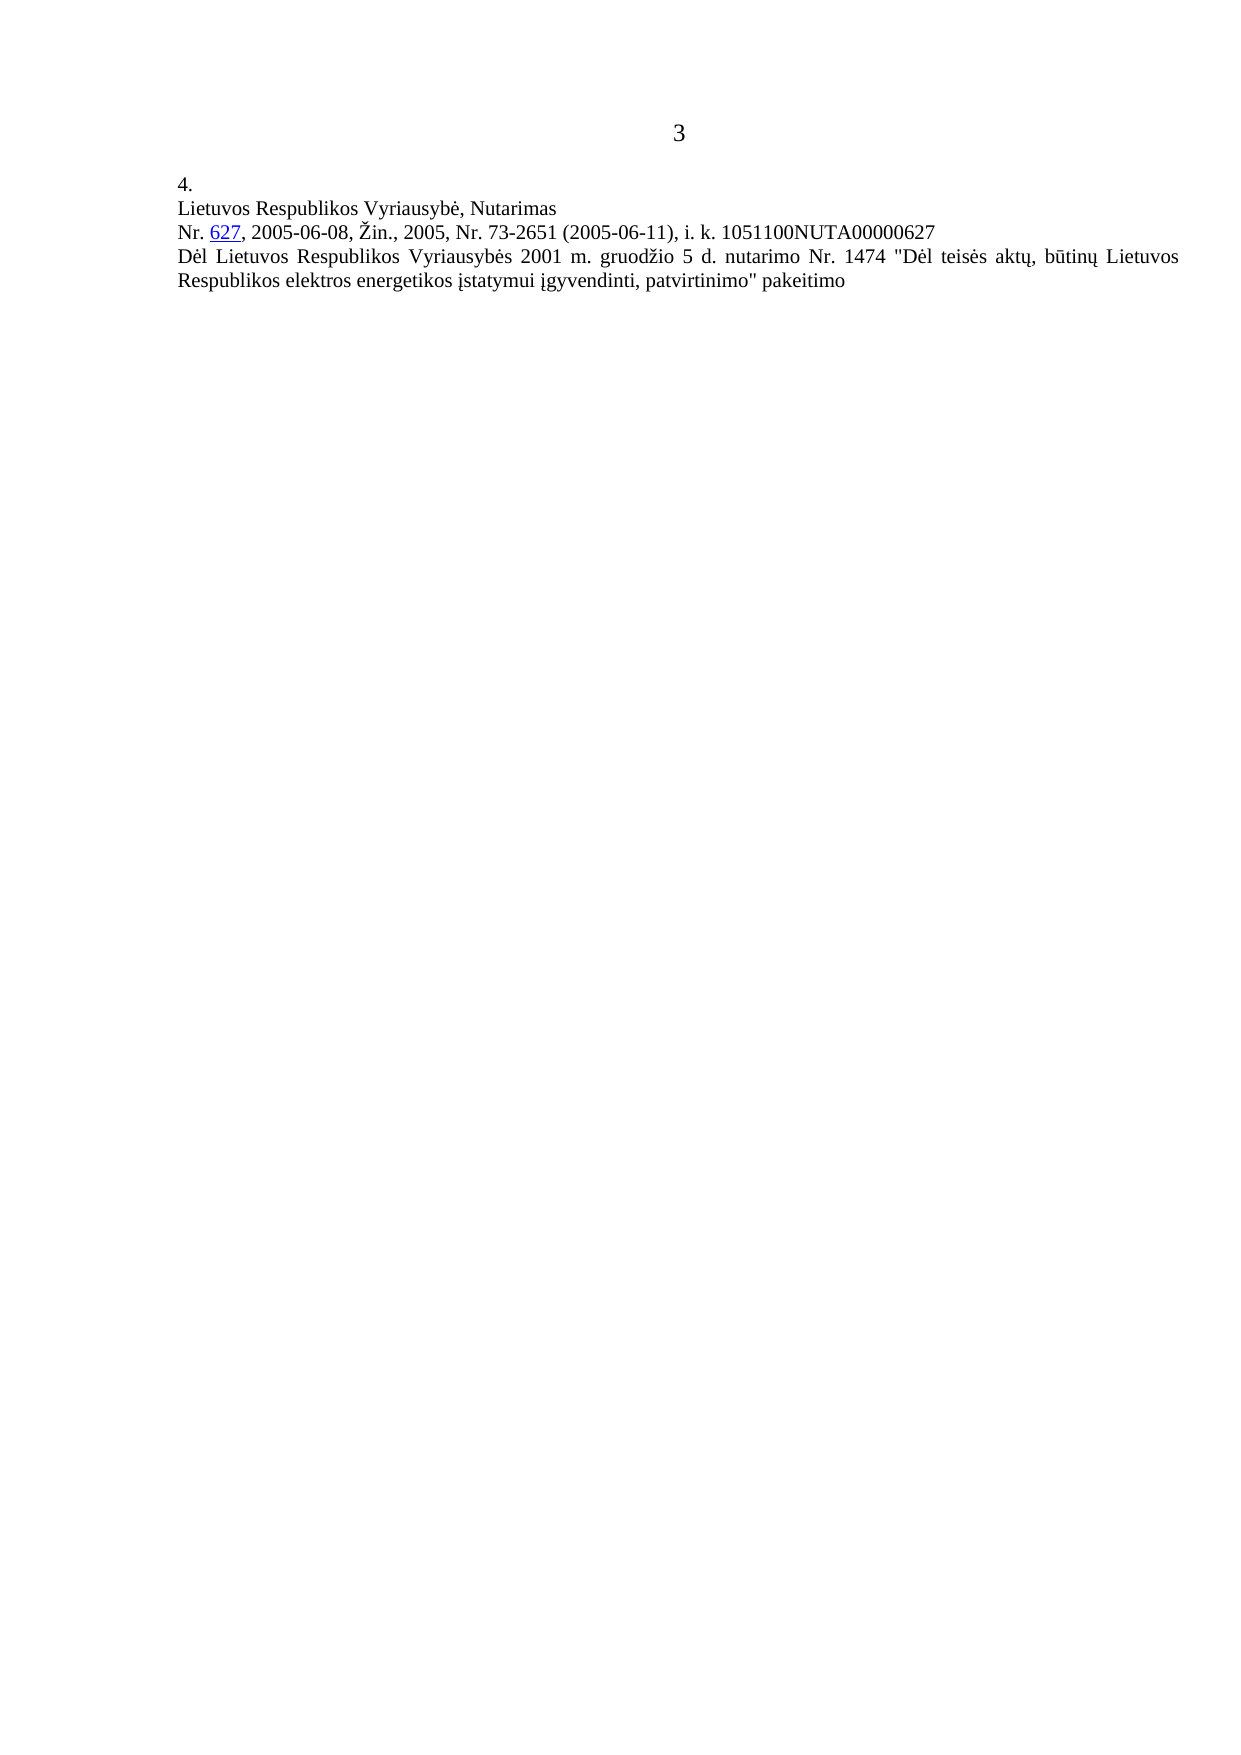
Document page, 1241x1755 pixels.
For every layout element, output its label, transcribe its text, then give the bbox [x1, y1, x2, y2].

text Nr. 627, 2005-06-08, Žin., 2005, Nr. 73-2651 (2005-06-11), i. k. 1051100NUTA00000627 [177, 220, 1181, 244]
text 4. [177, 172, 1181, 196]
text Lietuvos Respublikos Vyriausybė, Nutarimas [177, 196, 1181, 220]
text Dėl Lietuvos Respublikos Vyriausybės 2001 m. gruodžio 5 d. nutarimo Nr. 1474 "Dėl teisės aktų, būtinų Lietuvos Respublikos elektros energetikos įstatymui įgyvendinti, patvirtinimo" pakeitimo [177, 244, 1181, 292]
